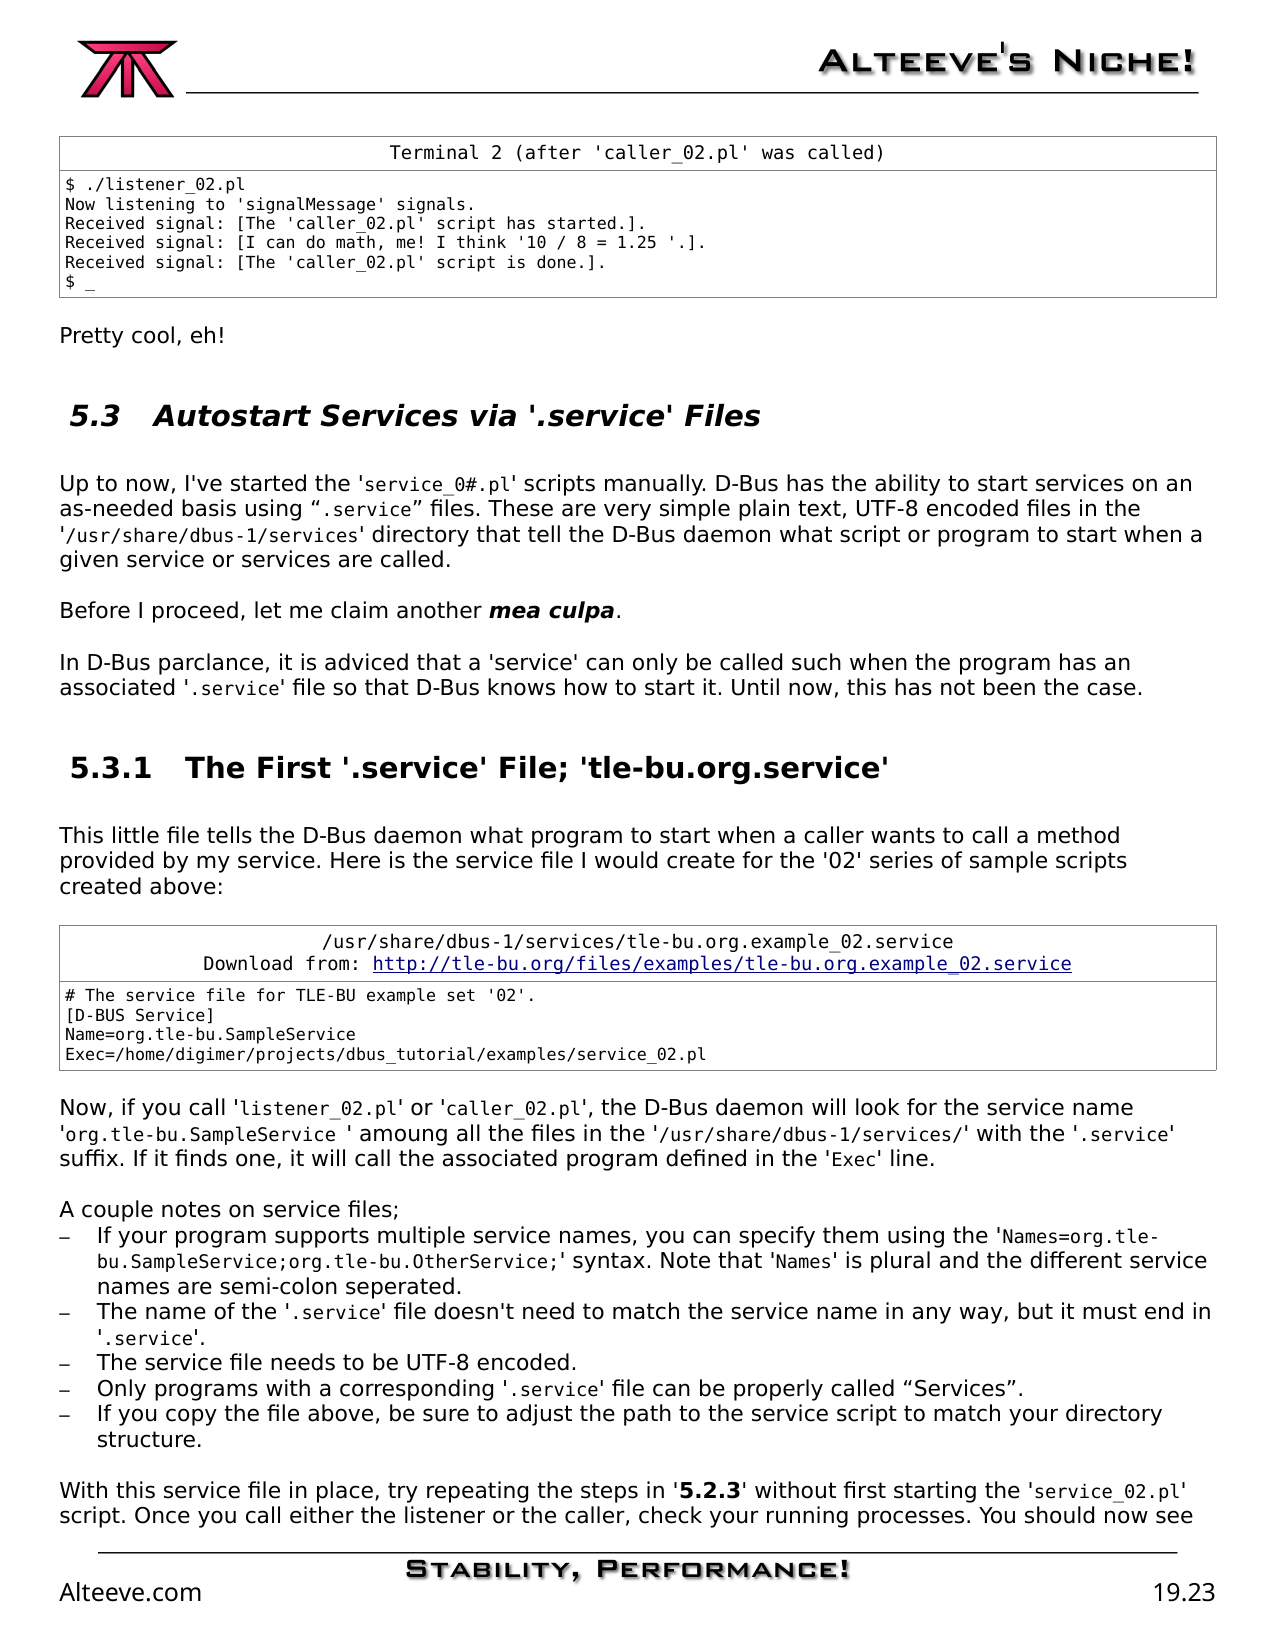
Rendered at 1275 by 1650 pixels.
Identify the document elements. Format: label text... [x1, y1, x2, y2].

list If you copy the file above, be sure to adjust the path to the service script to match your directory structure. [59, 1401, 1216, 1452]
list The service file needs to be UTF-8 encoded. [59, 1350, 1216, 1376]
table_cell $ ./listener_02.pl Now listening to 'signalMessage' signals. Received signal: [The 'caller_02.pl' script has started.]. Received signal: [I can do math, me! I think '10 / 8 = 1.25 '.]. Received signal: [The 'caller_02.pl' script is done.]. $ _ [60, 171, 1216, 297]
picture [76, 39, 1199, 99]
text This little file tells the D-Bus daemon what program to start when a caller wants to call a method provided by my service. Here is the service file I would create for the '02' series of sample scripts created above: [59, 823, 1216, 900]
text Before I proceed, let me claim another mea culpa. [59, 598, 1216, 624]
table_cell # The service file for TLE-BU example set '02'. [D-BUS Service] Name=org.tle-bu.SampleService Exec=/home/digimer/projects/dbus_tutorial/examples/service_02.pl [60, 982, 1216, 1069]
picture [76, 1545, 1199, 1589]
table_header /usr/share/dbus-1/services/tle-bu.org.example_02.service Download from: http://tle-bu.org/files/examples/tle-bu.org.example_02.service [60, 926, 1216, 981]
text Now, if you call 'listener_02.pl' or 'caller_02.pl', the D-Bus daemon will look for the service name 'org.tle-bu.SampleService ' amoung all the files in the '/usr/share/dbus-1/services/' with the '.service' suffix. If it finds one, it will call the associated program defined in the 'Exec' line. [59, 1095, 1216, 1172]
text In D-Bus parclance, it is adviced that a 'service' can only be called such when the program has an associated '.service' file so that D-Bus knows how to start it. Until now, this has not been the case. [59, 649, 1216, 701]
subtitle The First '.service' File; 'tle-bu.org.service' [59, 751, 1216, 785]
list The name of the '.service' file doesn't need to match the service name in any way, but it must end in '.service'. [59, 1299, 1216, 1350]
subtitle Autostart Services via '.service' Files [59, 399, 1216, 433]
text With this service file in place, try repeating the steps in '5.2.3' without first starting the 'service_02.pl' script. Once you call either the listener or the caller, check your running processes. You should now see [59, 1478, 1216, 1529]
list If your program supports multiple service names, you can specify them using the 'Names=org.tle-bu.SampleService;org.tle-bu.OtherService;' syntax. Note that 'Names' is plural and the different service names are semi-colon seperated. [59, 1223, 1216, 1299]
table_header Terminal 2 (after 'caller_02.pl' was called) [60, 137, 1216, 169]
text Pretty cool, eh! [59, 323, 1216, 348]
text A couple notes on service files; [59, 1197, 1216, 1223]
text Up to now, I've started the 'service_0#.pl' scripts manually. D-Bus has the ability to start services on an as-needed basis using “.service” files. These are very simple plain text, UTF-8 encoded files in the '/usr/share/dbus-1/services' directory that tell the D-Bus daemon what script or program to start when a given service or services are called. [59, 471, 1216, 573]
list Only programs with a corresponding '.service' file can be properly called “Services”. [59, 1376, 1216, 1401]
